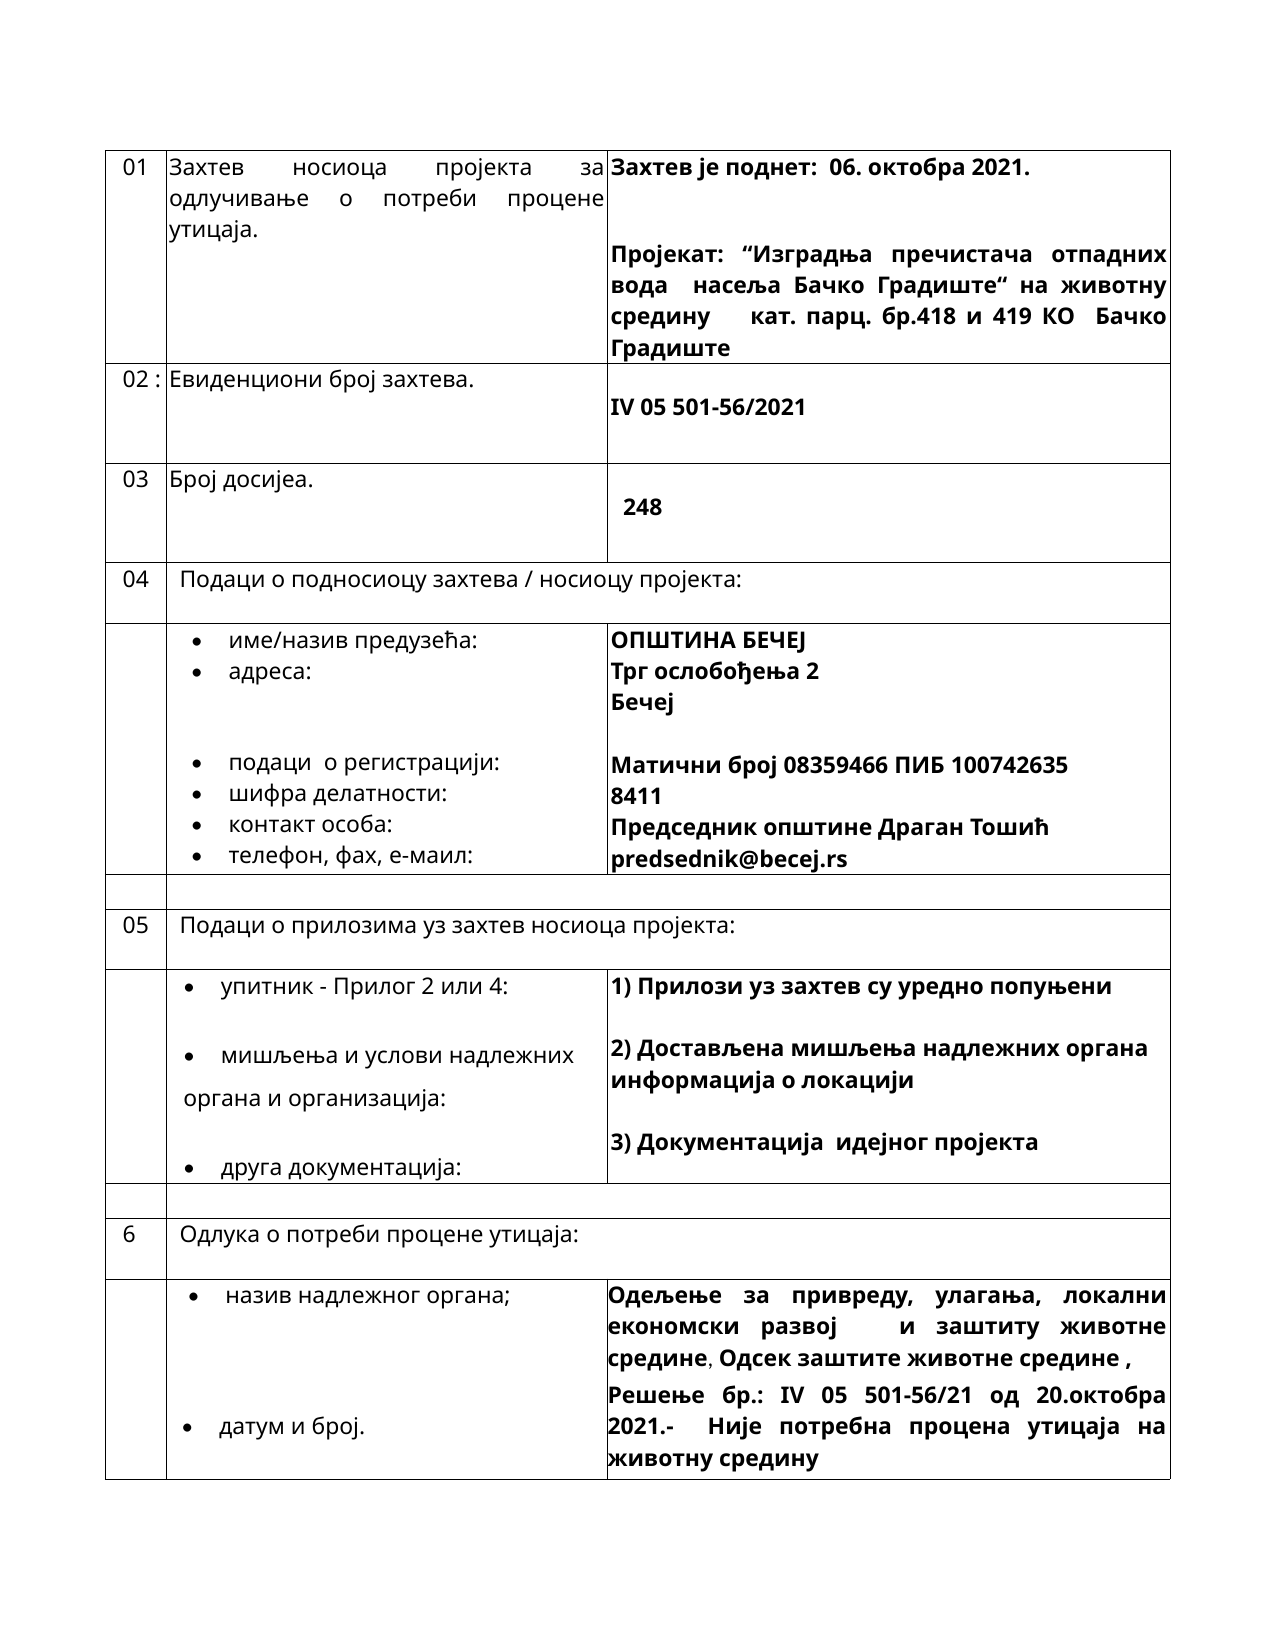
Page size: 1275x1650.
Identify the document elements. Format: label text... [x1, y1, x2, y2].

table_cell Одлука о потреби процене утицаја: [167, 1219, 1170, 1278]
table_header 01 [106, 151, 166, 363]
table_cell 03 [106, 464, 166, 562]
table_cell 04 [106, 563, 166, 623]
table_cell Подаци о прилозима уз захтев носиоца пројекта: [167, 910, 1170, 969]
table_cell име/назив предузећа: адреса: подаци о регистрацији: шифра делатности: контакт особа: телефон, фаx, е-маил: [167, 624, 607, 874]
table_cell [106, 875, 166, 909]
table_cell [167, 1184, 1170, 1218]
table_cell [106, 1184, 166, 1218]
table_cell назив надлежног органа; датум и број. [167, 1280, 607, 1479]
table_cell Број досијеа. [167, 464, 607, 562]
table_cell Евиденциони број захтева. [167, 364, 607, 463]
table_cell Подаци о подносиоцу захтева / носиоцу пројекта: [167, 563, 1170, 623]
table_cell упитник - Прилог 2 или 4: мишљења и услови надлежних органа и организација: друга документација: [167, 970, 607, 1182]
table_cell 1) Прилози уз захтев су уредно попуњени 2) Достављена мишљења надлежних органа информација о локацији 3) Документација идејног пројекта [608, 970, 1170, 1182]
table_cell [106, 970, 166, 1182]
table_cell 02 : [106, 364, 166, 463]
table_cell 6 [106, 1219, 166, 1278]
table_cell 05 [106, 910, 166, 969]
table_cell [106, 624, 166, 874]
table_header Захтев носиоца пројекта за одлучивање о потреби процене утицаја. [167, 151, 607, 363]
table_cell IV 05 501-56/2021 [608, 364, 1170, 463]
table_header Захтев је поднет: 06. октобра 2021. Пројекат: “Изградња пречистача отпадних вода насеља Бачко Градиште“ на животну средину кат. парц. бр.418 и 419 КО Бачко Градиште [608, 151, 1170, 363]
table_cell 248 [608, 464, 1170, 562]
table_cell Одељење за привреду, улагања, локални економски развој и заштиту животне средине, Одсек заштите животне средине , Решење бр.: IV 05 501-56/21 од 20.октобра 2021.- Није потребна процена утицаја на животну средину [608, 1280, 1170, 1479]
table_cell ОПШТИНА БЕЧЕЈ Трг ослобођења 2 Бечеј Матични број 08359466 ПИБ 100742635 8411 Председник општине Драган Тошић predsednik@becej.rs [608, 624, 1170, 874]
table_cell [106, 1280, 166, 1479]
table_cell [167, 875, 1170, 909]
